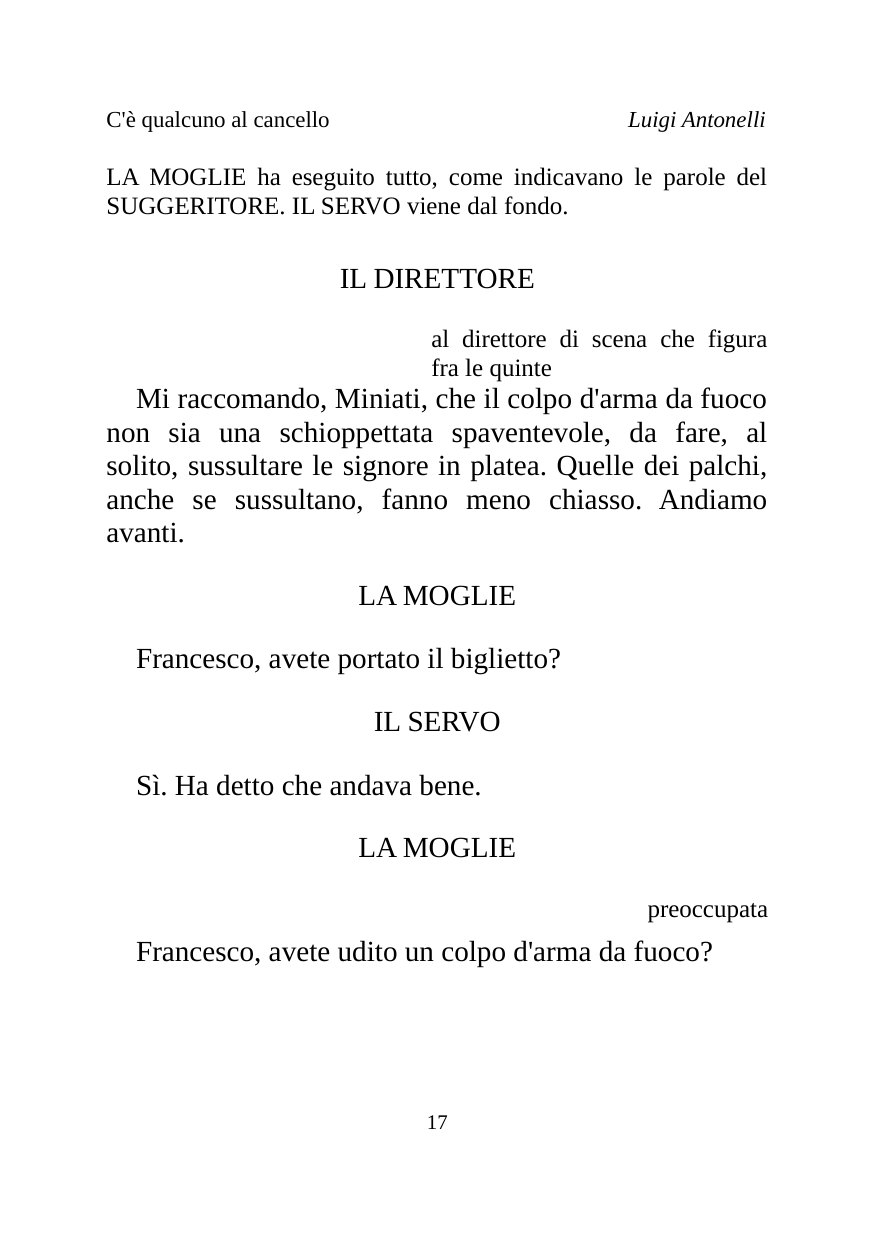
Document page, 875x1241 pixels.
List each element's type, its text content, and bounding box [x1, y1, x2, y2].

text Francesco, avete udito un colpo d'arma da fuoco? [106, 934, 768, 968]
text al direttore di scena che figura fra le quinte [431, 324, 768, 381]
text LA MOGLIE [106, 831, 768, 864]
text preoccupata [431, 894, 768, 922]
text LA MOGLIE ha eseguito tutto, come indicavano le parole del SUGGERITORE. IL SERVO viene dal fondo. [106, 162, 768, 219]
text Sì. Ha detto che andava bene. [106, 768, 768, 801]
text Francesco, avete portato il biglietto? [106, 642, 768, 675]
text IL SERVO [106, 704, 768, 738]
text LA MOGLIE [106, 578, 768, 612]
text Mi raccomando, Miniati, che il colpo d'arma da fuoco non sia una schioppettata spaventevole, da fare, al solito, sussultare le signore in platea. Quelle dei palchi, anche se sussultano, fanno meno chiasso. Andiamo avanti. [106, 381, 768, 549]
text IL DIRETTORE [106, 261, 768, 294]
